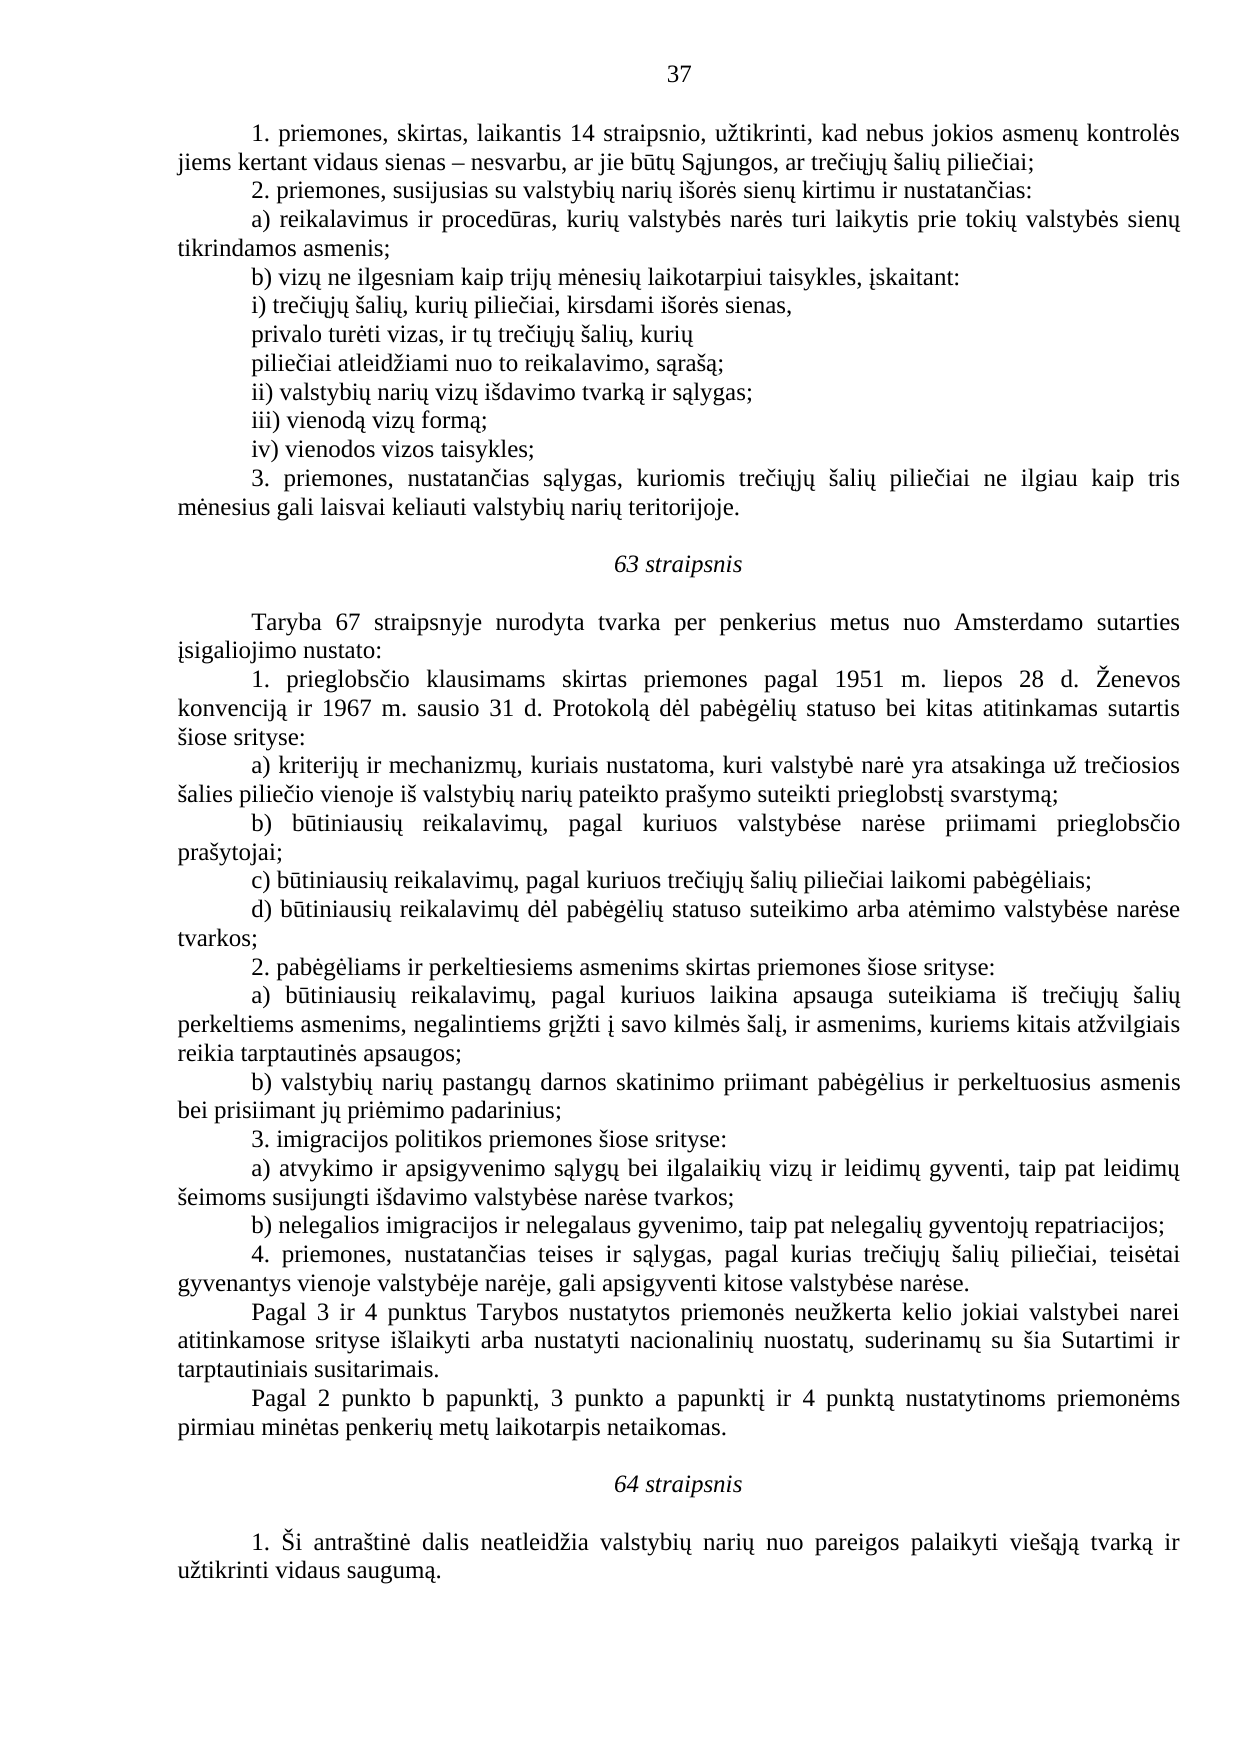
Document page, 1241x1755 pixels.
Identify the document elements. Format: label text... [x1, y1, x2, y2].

text i) trečiųjų šalių, kurių piliečiai, kirsdami išorės sienas, [177, 291, 1181, 319]
text b) būtiniausių reikalavimų, pagal kuriuos valstybėse narėse priimami prieglobsčio prašytojai; [177, 808, 1181, 866]
text Pagal 3 ir 4 punktus Tarybos nustatytos priemonės neužkerta kelio jokiai valstybei narei atitinkamose srityse išlaikyti arba nustatyti nacionalinių nuostatų, suderinamų su šia Sutartimi ir tarptautiniais susitarimais. [177, 1297, 1181, 1383]
text c) būtiniausių reikalavimų, pagal kuriuos trečiųjų šalių piliečiai laikomi pabėgėliais; [177, 866, 1181, 894]
text d) būtiniausių reikalavimų dėl pabėgėlių statuso suteikimo arba atėmimo valstybėse narėse tvarkos; [177, 894, 1181, 952]
text 63 straipsnis [177, 549, 1181, 578]
text 1. priemones, skirtas, laikantis 14 straipsnio, užtikrinti, kad nebus jokios asmenų kontrolės jiems kertant vidaus sienas – nesvarbu, ar jie būtų Sąjungos, ar trečiųjų šalių piliečiai; [177, 118, 1181, 176]
text a) kriterijų ir mechanizmų, kuriais nustatoma, kuri valstybė narė yra atsakinga už trečiosios šalies piliečio vienoje iš valstybių narių pateikto prašymo suteikti prieglobstį svarstymą; [177, 751, 1181, 808]
text 1. Ši antraštinė dalis neatleidžia valstybių narių nuo pareigos palaikyti viešąją tvarką ir užtikrinti vidaus saugumą. [177, 1527, 1181, 1584]
text piliečiai atleidžiami nuo to reikalavimo, sąrašą; [177, 348, 1181, 377]
text 2. priemones, susijusias su valstybių narių išorės sienų kirtimu ir nustatančias: [177, 176, 1181, 204]
text 3. imigracijos politikos priemones šiose srityse: [177, 1124, 1181, 1153]
text Taryba 67 straipsnyje nurodyta tvarka per penkerius metus nuo Amsterdamo sutarties įsigaliojimo nustato: [177, 607, 1181, 664]
text Pagal 2 punkto b papunktį, 3 punkto a papunktį ir 4 punktą nustatytinoms priemonėms pirmiau minėtas penkerių metų laikotarpis netaikomas. [177, 1383, 1181, 1441]
text privalo turėti vizas, ir tų trečiųjų šalių, kurių [177, 319, 1181, 348]
text iv) vienodos vizos taisykles; [177, 434, 1181, 463]
text 1. prieglobsčio klausimams skirtas priemones pagal 1951 m. liepos 28 d. Ženevos konvenciją ir 1967 m. sausio 31 d. Protokolą dėl pabėgėlių statuso bei kitas atitinkamas sutartis šiose srityse: [177, 664, 1181, 751]
text a) reikalavimus ir procedūras, kurių valstybės narės turi laikytis prie tokių valstybės sienų tikrindamos asmenis; [177, 204, 1181, 262]
text 64 straipsnis [177, 1469, 1181, 1498]
text 3. priemones, nustatančias sąlygas, kuriomis trečiųjų šalių piliečiai ne ilgiau kaip tris mėnesius gali laisvai keliauti valstybių narių teritorijoje. [177, 463, 1181, 521]
text a) atvykimo ir apsigyvenimo sąlygų bei ilgalaikių vizų ir leidimų gyventi, taip pat leidimų šeimoms susijungti išdavimo valstybėse narėse tvarkos; [177, 1153, 1181, 1211]
text b) vizų ne ilgesniam kaip trijų mėnesių laikotarpiui taisykles, įskaitant: [177, 262, 1181, 291]
text 2. pabėgėliams ir perkeltiesiems asmenims skirtas priemones šiose srityse: [177, 952, 1181, 981]
text 4. priemones, nustatančias teises ir sąlygas, pagal kurias trečiųjų šalių piliečiai, teisėtai gyvenantys vienoje valstybėje narėje, gali apsigyventi kitose valstybėse narėse. [177, 1239, 1181, 1297]
text b) valstybių narių pastangų darnos skatinimo priimant pabėgėlius ir perkeltuosius asmenis bei prisiimant jų priėmimo padarinius; [177, 1067, 1181, 1124]
text ii) valstybių narių vizų išdavimo tvarką ir sąlygas; [177, 377, 1181, 406]
text b) nelegalios imigracijos ir nelegalaus gyvenimo, taip pat nelegalių gyventojų repatriacijos; [177, 1211, 1181, 1239]
text a) būtiniausių reikalavimų, pagal kuriuos laikina apsauga suteikiama iš trečiųjų šalių perkeltiems asmenims, negalintiems grįžti į savo kilmės šalį, ir asmenims, kuriems kitais atžvilgiais reikia tarptautinės apsaugos; [177, 981, 1181, 1067]
text iii) vienodą vizų formą; [177, 406, 1181, 434]
